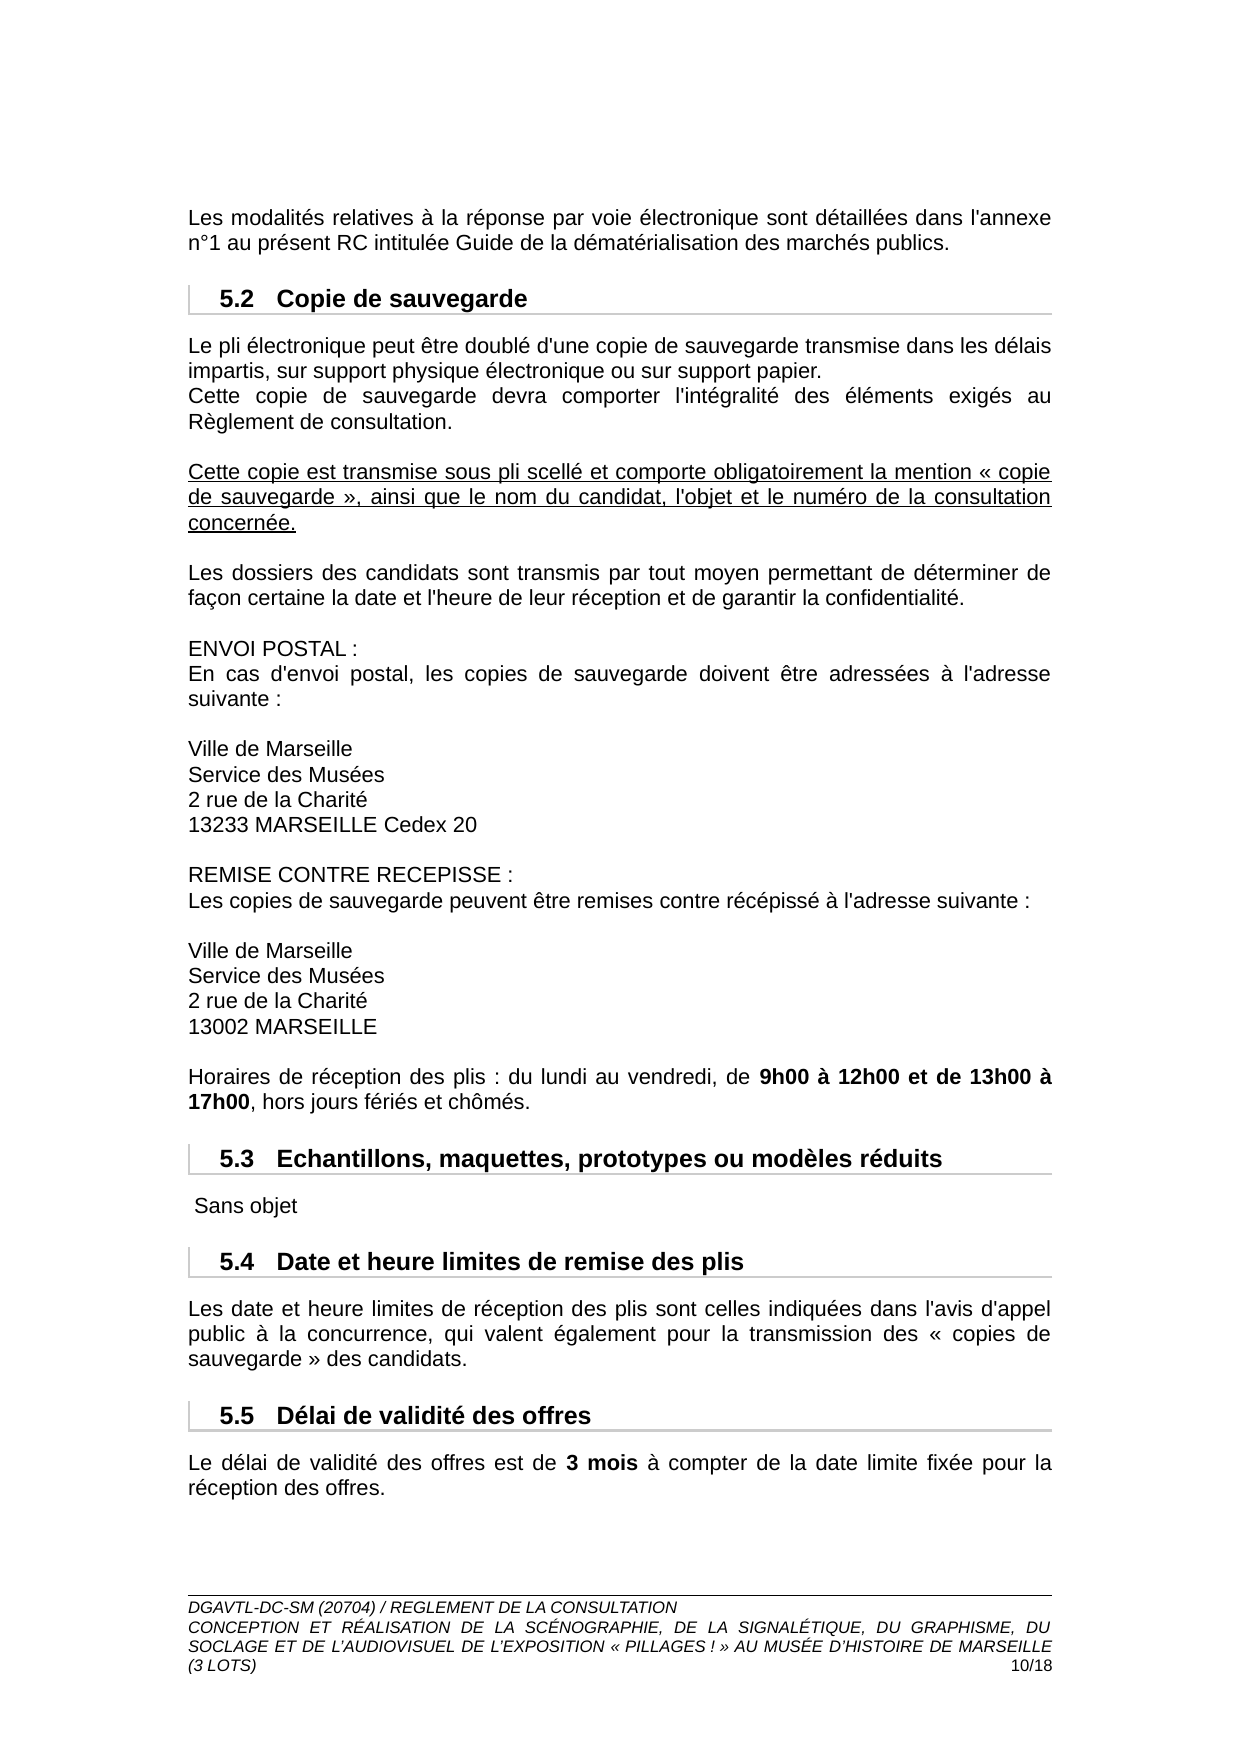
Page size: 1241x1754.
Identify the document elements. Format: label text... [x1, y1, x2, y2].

text concernée. [188, 507, 1052, 535]
subtitle Echantillons, maquettes, prototypes ou modèles réduits [190, 1144, 1052, 1173]
text En cas d'envoi postal, les copies de sauvegarde doivent être adressées à l'adresse suivante : [188, 661, 1052, 711]
text 2 rue de la Charité [188, 988, 1052, 1014]
text Cette copie de sauvegarde devra comporter l'intégralité des éléments exigés au Règlement de consultation. [188, 383, 1052, 434]
text Cette copie est transmise sous pli scellé et comporte obligatoirement la mention « copie [188, 459, 1052, 481]
text Ville de Marseille [188, 736, 1052, 762]
text Service des Musées [188, 762, 1052, 787]
text Ville de Marseille [188, 938, 1052, 963]
text Les date et heure limites de réception des plis sont celles indiquées dans l'avis d'appel public à la concurrence, qui valent également pour la transmission des « copies de sauvegarde » des candidats. [188, 1296, 1052, 1371]
text REMISE CONTRE RECEPISSE : [188, 862, 1052, 888]
text de sauvegarde », ainsi que le nom du candidat, l'objet et le numéro de la consultation [188, 482, 1052, 506]
subtitle Date et heure limites de remise des plis [190, 1247, 1052, 1276]
text Le pli électronique peut être doublé d'une copie de sauvegarde transmise dans les délais impartis, sur support physique électronique ou sur support papier. [188, 333, 1052, 383]
text Les modalités relatives à la réponse par voie électronique sont détaillées dans l'annexe n°1 au présent RC intitulée Guide de la dématérialisation des marchés publics. [188, 204, 1052, 255]
text 2 rue de la Charité [188, 787, 1052, 812]
text Le délai de validité des offres est de 3 mois à compter de la date limite fixée pour la réception des offres. [188, 1449, 1052, 1500]
text ENVOI POSTAL : [188, 636, 1052, 661]
text Les dossiers des candidats sont transmis par tout moyen permettant de déterminer de façon certaine la date et l'heure de leur réception et de garantir la confidentialité. [188, 560, 1052, 610]
text Service des Musées [188, 963, 1052, 988]
subtitle Copie de sauvegarde [188, 284, 1052, 313]
subtitle Délai de validité des offres [190, 1401, 1052, 1429]
text 13233 MARSEILLE Cedex 20 [188, 812, 1052, 837]
text Horaires de réception des plis : du lundi au vendredi, de 9h00 à 12h00 et de 13h00 à 17h00, hors jours fériés et chômés. [188, 1064, 1052, 1114]
text Les copies de sauvegarde peuvent être remises contre récépissé à l'adresse suivante : [188, 888, 1052, 913]
text Sans objet [188, 1192, 1052, 1218]
text 13002 MARSEILLE [188, 1014, 1052, 1039]
